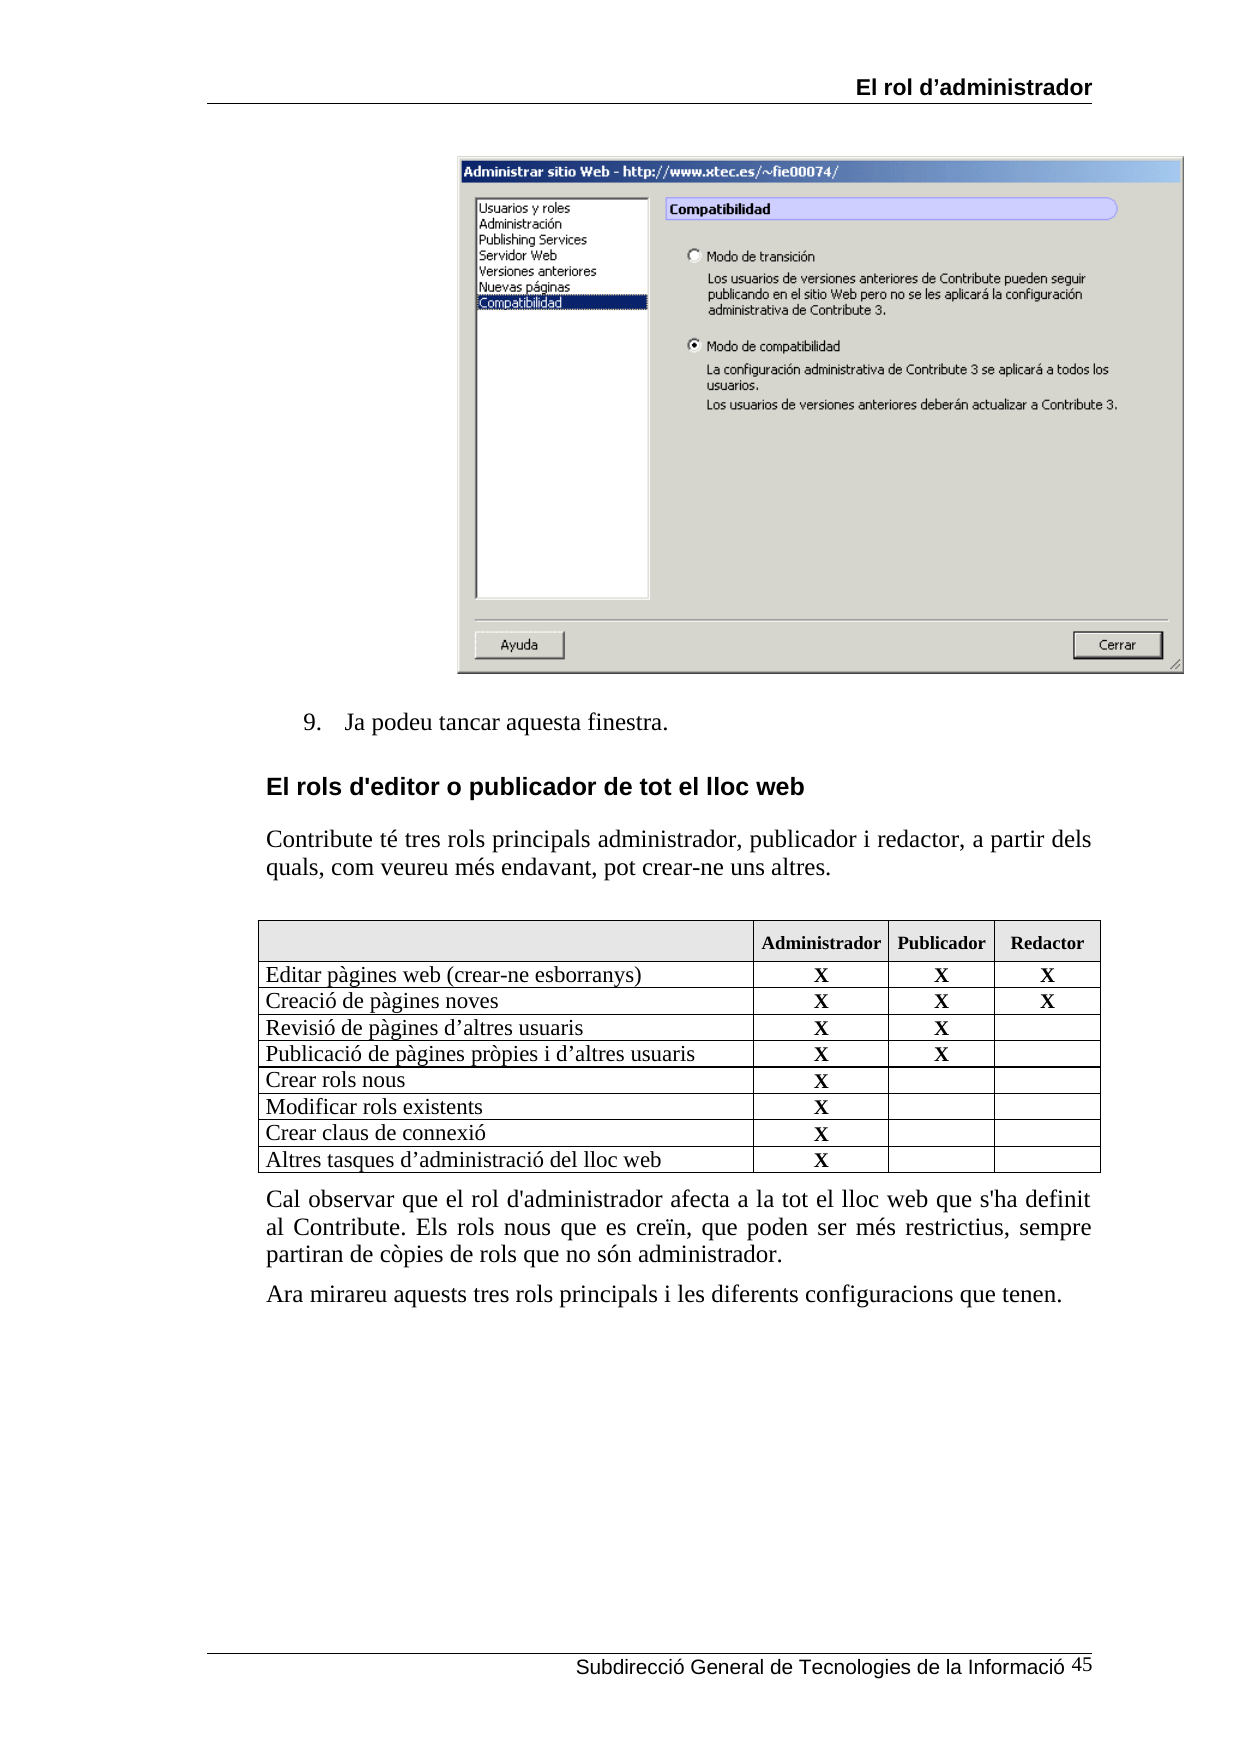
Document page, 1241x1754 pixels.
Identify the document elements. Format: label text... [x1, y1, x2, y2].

table_header Administrador [754, 921, 888, 961]
table_cell Editar pàgines web (crear-ne esborranys) [259, 962, 753, 987]
table_cell X [889, 1041, 994, 1066]
table_header Publicador [889, 921, 994, 961]
subtitle El rols d'editor o publicador de tot el lloc web [266, 773, 1092, 801]
table_cell Crear claus de connexió [259, 1120, 753, 1146]
table_cell Modificar rols existents [259, 1094, 753, 1119]
list Ja podeu tancar aquesta finestra. [303, 708, 1092, 735]
table_cell X [754, 1068, 888, 1093]
table_cell X [995, 962, 1100, 987]
table_cell Publicació de pàgines pròpies i d’altres usuaris [259, 1041, 753, 1066]
table_header Redactor [995, 921, 1100, 961]
table_cell [995, 1015, 1100, 1040]
table_cell X [889, 988, 994, 1013]
table_cell [889, 1094, 994, 1119]
table_cell X [754, 1094, 888, 1119]
table_cell [995, 1068, 1100, 1093]
picture [457, 156, 1184, 674]
table_cell X [754, 962, 888, 987]
table_cell X [754, 1147, 888, 1172]
table_cell [889, 1120, 994, 1146]
table_cell [995, 1041, 1100, 1066]
table_cell Creació de pàgines noves [259, 988, 753, 1013]
table_cell X [889, 962, 994, 987]
text Contribute té tres rols principals administrador, publicador i redactor, a partir dels quals, com veureu més endavant, pot crear-ne uns altres. [266, 825, 1092, 881]
table_cell Altres tasques d’administració del lloc web [259, 1147, 753, 1172]
table_header [259, 921, 753, 961]
table_cell Revisió de pàgines d’altres usuaris [259, 1015, 753, 1040]
table_cell [995, 1147, 1100, 1172]
table_cell X [754, 1120, 888, 1146]
table_cell [995, 1120, 1100, 1146]
table_cell X [754, 1041, 888, 1066]
table_cell [889, 1147, 994, 1172]
text Ara mirareu aquests tres rols principals i les diferents configuracions que tenen. [266, 1280, 1092, 1308]
text Cal observar que el rol d'administrador afecta a la tot el lloc web que s'ha definit al Contribute. Els rols nous que es creïn, que poden ser més restrictius, sempre partiran de còpies de rols que no són administrador. [266, 1185, 1092, 1268]
table_cell X [889, 1015, 994, 1040]
table_cell [889, 1068, 994, 1093]
table_cell [995, 1094, 1100, 1119]
table_cell Crear rols nous [259, 1068, 753, 1093]
table_cell X [754, 988, 888, 1013]
table_cell X [754, 1015, 888, 1040]
table_cell X [995, 988, 1100, 1013]
